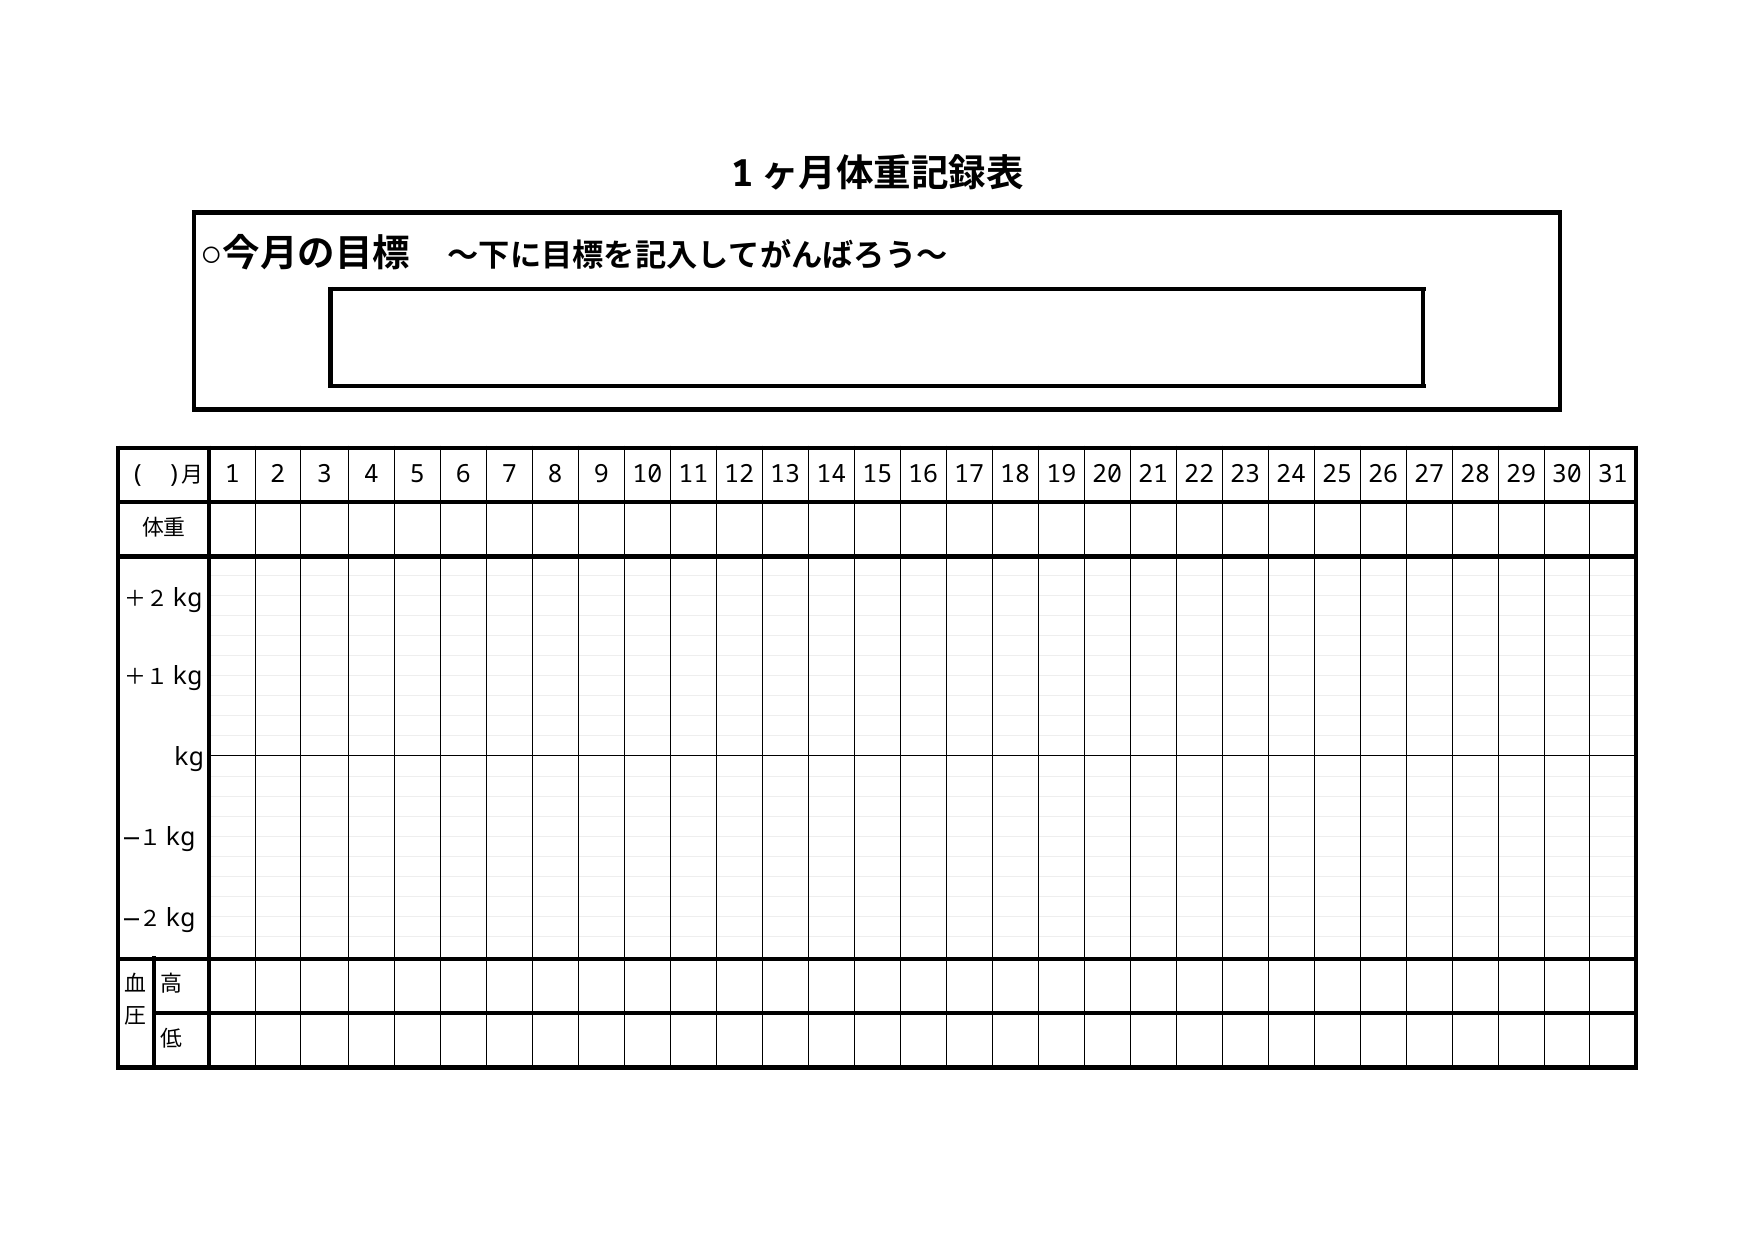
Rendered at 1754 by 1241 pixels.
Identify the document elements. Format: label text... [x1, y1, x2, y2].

table_cell [855, 857, 900, 876]
table_cell [1269, 937, 1314, 956]
table_cell [855, 504, 900, 554]
table_cell [256, 797, 300, 816]
table_cell [947, 837, 992, 856]
table_cell [717, 937, 762, 956]
table_cell [1361, 696, 1406, 715]
table_cell [1177, 1015, 1222, 1065]
table_cell [671, 777, 716, 796]
table_cell [1453, 937, 1498, 956]
table_cell [1177, 797, 1222, 816]
table_cell [1085, 797, 1130, 816]
table_cell [1361, 817, 1406, 836]
table_cell [533, 596, 578, 615]
table_cell [717, 1015, 762, 1065]
table_cell [1545, 696, 1589, 715]
table_cell [256, 817, 300, 836]
table_cell [855, 1015, 900, 1065]
table_cell [1545, 736, 1589, 755]
table_cell [855, 576, 900, 594]
table_cell [349, 504, 394, 554]
table_cell [717, 797, 762, 816]
table_cell [947, 777, 992, 796]
table_cell [301, 797, 348, 816]
table_cell [441, 696, 486, 715]
table_cell [1039, 636, 1084, 655]
table_cell [1407, 1015, 1452, 1065]
table_header 31 [1590, 450, 1634, 500]
table_cell [349, 1015, 394, 1065]
table_cell [993, 596, 1038, 615]
table_cell [625, 837, 670, 856]
table_cell [579, 616, 624, 635]
table_cell [1499, 937, 1544, 956]
table_cell [855, 636, 900, 655]
table_cell [256, 897, 300, 916]
table_cell [1131, 837, 1176, 856]
table_cell [301, 504, 348, 554]
table_header 21 [1131, 450, 1176, 500]
table_cell [993, 756, 1038, 776]
table_cell [533, 1015, 578, 1065]
table_cell [349, 817, 394, 836]
table_cell [1085, 837, 1130, 856]
table_cell [1269, 656, 1314, 675]
table_cell [301, 559, 348, 574]
table_cell [533, 961, 578, 1011]
table_cell [625, 797, 670, 816]
table_cell [901, 756, 946, 776]
table_header 17 [947, 450, 992, 500]
table_cell [349, 877, 394, 896]
table_cell [1499, 736, 1544, 755]
table_header 12 [717, 450, 762, 500]
table_cell [763, 777, 808, 796]
table_cell 低 [156, 1015, 207, 1065]
table_cell [901, 716, 946, 735]
table_cell [625, 857, 670, 876]
table_cell [1085, 504, 1130, 554]
table_cell [671, 897, 716, 916]
table_header 11 [671, 450, 716, 500]
table_cell [993, 961, 1038, 1011]
table_cell [395, 837, 440, 856]
table_cell [1223, 917, 1268, 936]
table_cell [901, 777, 946, 796]
table_cell [1269, 817, 1314, 836]
table_cell [1407, 576, 1452, 594]
table_cell [947, 1015, 992, 1065]
table_cell [579, 961, 624, 1011]
table_cell [579, 696, 624, 715]
table_cell [395, 656, 440, 675]
table_cell [901, 636, 946, 655]
table_cell [993, 636, 1038, 655]
table_cell [625, 504, 670, 554]
table_cell [1131, 656, 1176, 675]
table_cell [1085, 736, 1130, 755]
table_cell [717, 877, 762, 896]
table_cell [533, 576, 578, 594]
table_cell [395, 937, 440, 956]
table_cell [671, 961, 716, 1011]
table_cell [1177, 504, 1222, 554]
table_cell [1039, 696, 1084, 715]
table_cell [349, 636, 394, 655]
table_cell [763, 676, 808, 695]
table_cell [533, 676, 578, 695]
table_cell [1269, 857, 1314, 876]
table_cell [441, 877, 486, 896]
table_cell [395, 897, 440, 916]
table_cell [1407, 616, 1452, 635]
table_cell [395, 961, 440, 1011]
table_cell [1223, 676, 1268, 695]
table_cell [1223, 504, 1268, 554]
table_cell [256, 616, 300, 635]
table_cell [211, 636, 255, 655]
table_cell [1499, 616, 1544, 635]
table_cell [1453, 504, 1498, 554]
table_cell [763, 716, 808, 735]
table_cell [671, 817, 716, 836]
table_cell [1085, 857, 1130, 876]
table_cell [533, 877, 578, 896]
table_cell [1085, 596, 1130, 615]
table_cell [809, 616, 854, 635]
table_cell [1177, 917, 1222, 936]
table_cell [441, 616, 486, 635]
table_header 24 [1269, 450, 1314, 500]
table_cell [1085, 777, 1130, 796]
table_cell [1407, 917, 1452, 936]
table_header ( )月 [120, 450, 207, 500]
table_cell [1361, 1015, 1406, 1065]
table_cell [395, 596, 440, 615]
table_cell [349, 937, 394, 956]
table_cell [947, 576, 992, 594]
table_cell [1177, 716, 1222, 735]
table_cell [625, 756, 670, 776]
table_cell [211, 817, 255, 836]
table_cell [671, 736, 716, 755]
table_cell [211, 877, 255, 896]
table_cell [301, 857, 348, 876]
table_cell [1361, 716, 1406, 735]
table_cell [1131, 576, 1176, 594]
table_cell [1499, 756, 1544, 776]
table_cell [993, 897, 1038, 916]
table_cell [1177, 756, 1222, 776]
table_cell [1085, 1015, 1130, 1065]
table_cell [301, 676, 348, 695]
table_cell [1590, 656, 1634, 675]
table_cell [1545, 559, 1589, 574]
table_cell [301, 897, 348, 916]
table_cell [533, 736, 578, 755]
table_cell [395, 817, 440, 836]
table_cell [533, 797, 578, 816]
table_cell [671, 676, 716, 695]
table_cell [349, 559, 394, 574]
table_cell [579, 897, 624, 916]
table_cell [301, 937, 348, 956]
table_cell [1315, 937, 1360, 956]
table_cell [395, 576, 440, 594]
table_cell [211, 797, 255, 816]
table_cell [1085, 756, 1130, 776]
table_cell [625, 777, 670, 796]
table_cell [1407, 656, 1452, 675]
table_cell [256, 917, 300, 936]
table_cell [1499, 696, 1544, 715]
table_cell [1499, 716, 1544, 735]
table_cell [487, 961, 532, 1011]
table_cell [763, 656, 808, 675]
table_cell [855, 559, 900, 574]
table_cell [855, 777, 900, 796]
table_cell [1453, 1015, 1498, 1065]
table_cell [256, 559, 300, 574]
table_cell [717, 857, 762, 876]
table_cell [901, 857, 946, 876]
table_cell [901, 937, 946, 956]
table_cell [1453, 716, 1498, 735]
table_header 29 [1499, 450, 1544, 500]
table_cell [1407, 897, 1452, 916]
table_cell [1131, 917, 1176, 936]
table_cell [1545, 636, 1589, 655]
table_cell [395, 676, 440, 695]
table_cell [1361, 596, 1406, 615]
table_cell [1223, 716, 1268, 735]
table_cell [1223, 576, 1268, 594]
table_cell [809, 636, 854, 655]
table_cell [1361, 897, 1406, 916]
table_cell [579, 736, 624, 755]
table_cell [1223, 616, 1268, 635]
table_cell [901, 656, 946, 675]
table_cell [441, 857, 486, 876]
table_cell [947, 636, 992, 655]
table_cell [901, 616, 946, 635]
table_cell [809, 736, 854, 755]
table_cell [256, 504, 300, 554]
table_cell [579, 917, 624, 936]
table_cell [395, 716, 440, 735]
table_cell [1425, 287, 1558, 335]
table_cell [1085, 559, 1130, 574]
table_cell [1039, 917, 1084, 936]
table_cell [1177, 897, 1222, 916]
table_cell [1407, 877, 1452, 896]
table_cell [947, 656, 992, 675]
table_cell [1085, 937, 1130, 956]
table_cell [855, 736, 900, 755]
table_cell [579, 837, 624, 856]
table_cell [1361, 917, 1406, 936]
table_cell [1545, 596, 1589, 615]
table_cell [1590, 756, 1634, 776]
table_header 28 [1453, 450, 1498, 500]
table_cell [1039, 937, 1084, 956]
table_cell [441, 837, 486, 856]
table_cell [625, 559, 670, 574]
table_cell [441, 961, 486, 1011]
table_cell [809, 756, 854, 776]
table_cell [579, 559, 624, 574]
table_cell [1177, 616, 1222, 635]
table_cell [1453, 596, 1498, 615]
table_cell [1039, 897, 1084, 916]
table_cell [901, 837, 946, 856]
table_cell [1177, 777, 1222, 796]
table_cell [441, 636, 486, 655]
table_cell [579, 877, 624, 896]
table_cell [1177, 596, 1222, 615]
table_header 3 [301, 450, 348, 500]
table_cell [671, 716, 716, 735]
table_cell [441, 576, 486, 594]
table_cell [855, 837, 900, 856]
table_cell [993, 837, 1038, 856]
table_cell [855, 897, 900, 916]
table_cell [1131, 857, 1176, 876]
table_cell [211, 917, 255, 936]
table_cell [809, 596, 854, 615]
table_cell [625, 1015, 670, 1065]
table_cell [579, 817, 624, 836]
table_cell [196, 287, 328, 335]
table_cell [487, 917, 532, 936]
table_header 9 [579, 450, 624, 500]
table_header 18 [993, 450, 1038, 500]
table_cell [395, 877, 440, 896]
table_cell [579, 596, 624, 615]
table_cell [625, 937, 670, 956]
table_cell [1131, 777, 1176, 796]
table_cell [763, 917, 808, 936]
table_cell [1315, 559, 1360, 574]
table_cell [1177, 559, 1222, 574]
table_cell [1590, 636, 1634, 655]
table_cell [1223, 937, 1268, 956]
table_cell [1131, 817, 1176, 836]
table_cell [763, 1015, 808, 1065]
table_cell [1315, 504, 1360, 554]
table_cell [333, 291, 1421, 384]
table_cell [1131, 616, 1176, 635]
table_cell [763, 559, 808, 574]
table_cell [1361, 736, 1406, 755]
table_cell [256, 837, 300, 856]
table_cell [1177, 961, 1222, 1011]
table_cell [349, 616, 394, 635]
table_cell [993, 917, 1038, 936]
table_cell [256, 857, 300, 876]
table_cell [441, 817, 486, 836]
table_cell [1131, 504, 1176, 554]
table_cell [301, 576, 348, 594]
table_cell [211, 676, 255, 695]
table_cell [1223, 857, 1268, 876]
table_cell [1269, 1015, 1314, 1065]
table_cell [395, 857, 440, 876]
table_cell [1315, 857, 1360, 876]
table_cell [1177, 877, 1222, 896]
table_cell [901, 696, 946, 715]
table_cell [993, 616, 1038, 635]
table_cell [1545, 756, 1589, 776]
table_cell [349, 897, 394, 916]
table_cell [1407, 504, 1452, 554]
table_cell [625, 817, 670, 836]
table_cell [671, 576, 716, 594]
table_header 25 [1315, 450, 1360, 500]
table_cell [1223, 656, 1268, 675]
table_header 16 [901, 450, 946, 500]
table_cell [947, 716, 992, 735]
table_cell [671, 559, 716, 574]
table_cell [901, 877, 946, 896]
table_cell [395, 696, 440, 715]
table_cell [717, 696, 762, 715]
table_cell [1499, 777, 1544, 796]
table_cell [1590, 857, 1634, 876]
table_cell [441, 559, 486, 574]
table_cell [1361, 676, 1406, 695]
table_cell [1131, 877, 1176, 896]
table_cell [625, 616, 670, 635]
table_cell [855, 817, 900, 836]
table_cell [349, 736, 394, 755]
table_cell [809, 676, 854, 695]
table_cell [487, 696, 532, 715]
table_cell [1590, 797, 1634, 816]
table_cell [395, 736, 440, 755]
table_cell ―２kg [120, 876, 207, 956]
table_cell [1131, 696, 1176, 715]
table_cell [1039, 656, 1084, 675]
table_cell [855, 696, 900, 715]
table_cell [1453, 676, 1498, 695]
table_cell [1315, 636, 1360, 655]
table_cell [1223, 961, 1268, 1011]
table_cell [947, 797, 992, 816]
table_cell [855, 656, 900, 675]
table_cell [1315, 1015, 1360, 1065]
table_cell [1085, 716, 1130, 735]
table_cell [625, 877, 670, 896]
table_cell [1269, 917, 1314, 936]
table_cell [1499, 897, 1544, 916]
table_cell [1177, 676, 1222, 695]
table_cell [1407, 596, 1452, 615]
table_cell [1407, 756, 1452, 776]
table_cell [487, 756, 532, 776]
table_cell [349, 756, 394, 776]
table_cell [256, 676, 300, 695]
table_cell [671, 857, 716, 876]
table_cell [855, 961, 900, 1011]
table_cell [763, 736, 808, 755]
table_cell [809, 877, 854, 896]
table_cell [1361, 961, 1406, 1011]
table_cell [1545, 797, 1589, 816]
table_cell [1453, 736, 1498, 755]
table_cell [487, 857, 532, 876]
table_cell [301, 616, 348, 635]
table_cell [441, 1015, 486, 1065]
table_cell [579, 857, 624, 876]
table_cell [1499, 857, 1544, 876]
table_cell [1315, 897, 1360, 916]
table_cell [487, 676, 532, 695]
table_cell [1361, 837, 1406, 856]
table_cell [855, 716, 900, 735]
table_cell [395, 616, 440, 635]
table_cell [763, 504, 808, 554]
table_cell [256, 961, 300, 1011]
table_cell [717, 656, 762, 675]
table_cell [441, 917, 486, 936]
table_cell [1039, 596, 1084, 615]
table_cell [487, 576, 532, 594]
table_cell [1407, 857, 1452, 876]
table_cell [533, 777, 578, 796]
table_cell [671, 917, 716, 936]
table_cell [1453, 797, 1498, 816]
table_cell [947, 696, 992, 715]
table_cell [211, 837, 255, 856]
table_cell [1315, 576, 1360, 594]
table_cell [1453, 777, 1498, 796]
table_cell [1177, 937, 1222, 956]
table_cell [1407, 777, 1452, 796]
table_cell [1131, 1015, 1176, 1065]
table_cell [487, 777, 532, 796]
table_cell [809, 961, 854, 1011]
table_cell [763, 897, 808, 916]
table_cell [1407, 797, 1452, 816]
table_header ○今月の目標 〜下に目標を記入してがんばろう〜 [196, 215, 1558, 287]
table_cell [349, 716, 394, 735]
table_cell [1131, 937, 1176, 956]
table_cell [1223, 559, 1268, 574]
table_cell [1315, 961, 1360, 1011]
table_cell [1407, 736, 1452, 755]
table_cell [1269, 897, 1314, 916]
table_cell [993, 1015, 1038, 1065]
table_cell [1315, 676, 1360, 695]
table_cell [1425, 335, 1558, 384]
table_cell [1499, 1015, 1544, 1065]
table_cell [1453, 696, 1498, 715]
table_cell ＋１kg [120, 635, 207, 715]
table_cell [487, 837, 532, 856]
table_cell [301, 817, 348, 836]
table_cell [1085, 676, 1130, 695]
table_cell [1590, 559, 1634, 574]
table_cell [301, 756, 348, 776]
table_cell [671, 504, 716, 554]
table_cell [1085, 696, 1130, 715]
table_cell [1499, 817, 1544, 836]
table_cell [533, 656, 578, 675]
table_cell [533, 616, 578, 635]
table_cell [1315, 917, 1360, 936]
table_cell [533, 559, 578, 574]
table_cell [349, 917, 394, 936]
table_cell [533, 917, 578, 936]
table_cell [901, 817, 946, 836]
table_cell [671, 1015, 716, 1065]
table_cell [256, 696, 300, 715]
table_cell [671, 877, 716, 896]
table_cell [809, 656, 854, 675]
table_cell [855, 616, 900, 635]
table_cell [1590, 937, 1634, 956]
table_cell [1545, 817, 1589, 836]
table_cell [625, 636, 670, 655]
table_cell [993, 576, 1038, 594]
table_cell [1453, 756, 1498, 776]
table_cell [1453, 897, 1498, 916]
table_cell [1361, 559, 1406, 574]
table_cell [301, 961, 348, 1011]
table_cell [441, 504, 486, 554]
table_cell [1223, 777, 1268, 796]
table_cell [579, 636, 624, 655]
table_cell [1545, 1015, 1589, 1065]
table_cell [947, 897, 992, 916]
table_cell [1269, 676, 1314, 695]
table_cell [1223, 1015, 1268, 1065]
table_cell [671, 636, 716, 655]
table_cell [855, 756, 900, 776]
table_cell [1039, 576, 1084, 594]
table_cell [487, 636, 532, 655]
table_cell [1545, 616, 1589, 635]
table_cell [1177, 817, 1222, 836]
table_cell [763, 576, 808, 594]
table_cell [395, 504, 440, 554]
table_cell [1361, 656, 1406, 675]
table_cell [1269, 716, 1314, 735]
table_cell [1315, 756, 1360, 776]
table_cell [947, 961, 992, 1011]
table_cell [1269, 576, 1314, 594]
table_cell [1361, 797, 1406, 816]
table_cell [671, 656, 716, 675]
table_cell [717, 576, 762, 594]
table_cell [1131, 736, 1176, 755]
table_cell [901, 676, 946, 695]
table_cell [1590, 716, 1634, 735]
table_cell [349, 596, 394, 615]
table_cell [1039, 559, 1084, 574]
table_cell [533, 937, 578, 956]
table_cell [1223, 897, 1268, 916]
table_cell [1407, 559, 1452, 574]
table_cell [395, 756, 440, 776]
table_cell [1499, 961, 1544, 1011]
table_cell [1177, 576, 1222, 594]
table_cell [1545, 656, 1589, 675]
table_cell [1039, 676, 1084, 695]
table_cell [1085, 877, 1130, 896]
table_cell [763, 961, 808, 1011]
table_cell [625, 676, 670, 695]
table_cell [947, 596, 992, 615]
table_header 6 [441, 450, 486, 500]
table_cell [1499, 559, 1544, 574]
table_cell [1131, 897, 1176, 916]
table_cell [763, 797, 808, 816]
table_cell [1131, 716, 1176, 735]
table_cell [1315, 656, 1360, 675]
table_cell [1545, 504, 1589, 554]
table_cell [1269, 696, 1314, 715]
table_header 20 [1085, 450, 1130, 500]
table_cell [671, 797, 716, 816]
table_cell [1269, 504, 1314, 554]
table_cell [301, 736, 348, 755]
table_cell [901, 961, 946, 1011]
table_cell [301, 777, 348, 796]
table_cell [809, 937, 854, 956]
table_cell [1407, 676, 1452, 695]
table_cell [993, 656, 1038, 675]
table_cell [1269, 777, 1314, 796]
table_cell [855, 877, 900, 896]
table_cell [1039, 877, 1084, 896]
table_cell [1131, 676, 1176, 695]
table_cell [1315, 596, 1360, 615]
table_cell 血圧 [120, 961, 152, 1065]
table_cell [1131, 559, 1176, 574]
table_cell [1039, 716, 1084, 735]
table_cell [301, 716, 348, 735]
table_cell [1131, 596, 1176, 615]
table_cell [1545, 576, 1589, 594]
table_cell [211, 596, 255, 615]
table_cell [579, 756, 624, 776]
table_cell [1039, 736, 1084, 755]
table_cell [1315, 837, 1360, 856]
table_cell [1453, 837, 1498, 856]
table_header 1 [211, 450, 255, 500]
table_cell [1039, 1015, 1084, 1065]
table_cell [809, 1015, 854, 1065]
table_cell [301, 656, 348, 675]
table_cell [256, 777, 300, 796]
table_cell [1590, 696, 1634, 715]
table_cell [1499, 877, 1544, 896]
table_cell [1590, 504, 1634, 554]
table_cell [1590, 576, 1634, 594]
table_cell [1453, 559, 1498, 574]
table_cell [1590, 736, 1634, 755]
table_header 8 [533, 450, 578, 500]
table_cell [211, 736, 255, 755]
table_cell [1499, 676, 1544, 695]
table_cell [349, 576, 394, 594]
table_cell [1545, 676, 1589, 695]
table_cell [993, 559, 1038, 574]
table_cell [211, 777, 255, 796]
table_cell [763, 857, 808, 876]
table_cell [1407, 817, 1452, 836]
table_cell [349, 857, 394, 876]
table_cell ＋２kg [120, 559, 207, 635]
table_cell [717, 777, 762, 796]
table_cell [349, 777, 394, 796]
table_cell [1039, 504, 1084, 554]
table_cell [1545, 716, 1589, 735]
table_cell [256, 756, 300, 776]
table_cell [487, 897, 532, 916]
table_cell [1085, 576, 1130, 594]
table_cell [1269, 616, 1314, 635]
table_cell [625, 696, 670, 715]
table_cell [441, 897, 486, 916]
table_cell [1177, 857, 1222, 876]
table_cell [1269, 797, 1314, 816]
table_cell [395, 1015, 440, 1065]
table_cell [1223, 797, 1268, 816]
table_cell [993, 696, 1038, 715]
table_cell [487, 656, 532, 675]
table_header 22 [1177, 450, 1222, 500]
table_cell [625, 716, 670, 735]
table_cell [1407, 696, 1452, 715]
table_header 23 [1223, 450, 1268, 500]
table_cell [533, 636, 578, 655]
table_cell [349, 797, 394, 816]
table_cell [1039, 817, 1084, 836]
table_cell [1039, 777, 1084, 796]
table_cell [196, 335, 328, 384]
table_cell [671, 596, 716, 615]
table_cell [855, 676, 900, 695]
table_cell [901, 897, 946, 916]
table_cell [1269, 559, 1314, 574]
table_cell [1590, 897, 1634, 916]
table_cell [1361, 857, 1406, 876]
table_cell [211, 559, 255, 574]
table_cell [1269, 961, 1314, 1011]
table_cell [1315, 817, 1360, 836]
table_cell [211, 937, 255, 956]
table_cell 高 [156, 961, 207, 1011]
table_cell [256, 596, 300, 615]
table_cell [487, 504, 532, 554]
table_cell [301, 596, 348, 615]
table_cell [1269, 837, 1314, 856]
table_cell [1453, 917, 1498, 936]
table_cell [1223, 817, 1268, 836]
table_cell [1499, 636, 1544, 655]
table_cell [1223, 736, 1268, 755]
table_cell [349, 837, 394, 856]
table_cell [1453, 961, 1498, 1011]
table_cell [395, 917, 440, 936]
table_cell [1177, 696, 1222, 715]
table_cell [211, 696, 255, 715]
table_cell [196, 384, 1558, 407]
table_cell [1590, 877, 1634, 896]
table_cell [579, 1015, 624, 1065]
table_cell [717, 676, 762, 695]
table_cell [1177, 736, 1222, 755]
table_cell [1315, 616, 1360, 635]
table_cell [487, 616, 532, 635]
table_cell [855, 937, 900, 956]
table_cell ―１kg [120, 796, 207, 876]
table_cell [1453, 656, 1498, 675]
table_header 26 [1361, 450, 1406, 500]
table_cell [1545, 937, 1589, 956]
table_cell [763, 937, 808, 956]
table_header 7 [487, 450, 532, 500]
table_cell [625, 897, 670, 916]
table_cell [993, 777, 1038, 796]
table_cell [1545, 777, 1589, 796]
table_cell [625, 961, 670, 1011]
table_cell [763, 837, 808, 856]
table_cell [441, 736, 486, 755]
table_cell [579, 937, 624, 956]
table_cell [1590, 1015, 1634, 1065]
table_cell [993, 857, 1038, 876]
table_header 5 [395, 450, 440, 500]
table_cell [947, 917, 992, 936]
table_cell [487, 797, 532, 816]
table_cell [1085, 961, 1130, 1011]
table_cell [1407, 837, 1452, 856]
table_cell [1545, 917, 1589, 936]
table_cell [256, 877, 300, 896]
table_cell [1085, 897, 1130, 916]
table_cell [441, 656, 486, 675]
table_cell [1407, 716, 1452, 735]
table_cell [993, 504, 1038, 554]
table_cell [1499, 656, 1544, 675]
table_cell [947, 616, 992, 635]
table_cell kg [120, 715, 207, 796]
table_cell [256, 1015, 300, 1065]
table_cell [625, 736, 670, 755]
table_cell [349, 656, 394, 675]
table_cell [625, 596, 670, 615]
table_cell [1499, 596, 1544, 615]
table_cell [301, 1015, 348, 1065]
table_cell [1590, 616, 1634, 635]
table_cell [947, 676, 992, 695]
table_cell [1315, 696, 1360, 715]
table_cell [809, 857, 854, 876]
table_cell [1499, 576, 1544, 594]
table_cell [1590, 917, 1634, 936]
table_header 27 [1407, 450, 1452, 500]
table_cell [1269, 736, 1314, 755]
table_cell [1453, 857, 1498, 876]
table_cell [671, 837, 716, 856]
table_cell [487, 559, 532, 574]
table_cell [1407, 961, 1452, 1011]
table_cell [533, 756, 578, 776]
table_header 13 [763, 450, 808, 500]
table_cell [717, 897, 762, 916]
table_cell [1545, 877, 1589, 896]
table_cell [1361, 576, 1406, 594]
table_cell [579, 716, 624, 735]
table_cell [763, 616, 808, 635]
table_cell [1315, 716, 1360, 735]
table_cell [1085, 636, 1130, 655]
table_cell [1223, 877, 1268, 896]
table_cell [901, 736, 946, 755]
table_cell [901, 596, 946, 615]
table_cell [947, 756, 992, 776]
table_cell [1545, 857, 1589, 876]
table_cell [256, 736, 300, 755]
table_cell [211, 756, 255, 776]
table_cell [1039, 797, 1084, 816]
table_cell [1453, 616, 1498, 635]
table_cell [671, 937, 716, 956]
table_header 4 [349, 450, 394, 500]
table_cell [487, 1015, 532, 1065]
table_cell [395, 636, 440, 655]
table_cell [717, 756, 762, 776]
table_cell [579, 576, 624, 594]
table_cell [1361, 636, 1406, 655]
table_cell 体重 [120, 504, 207, 554]
table_cell [349, 696, 394, 715]
table_cell [1085, 656, 1130, 675]
table_cell [717, 961, 762, 1011]
table_cell [533, 696, 578, 715]
table_cell [947, 504, 992, 554]
table_cell [717, 917, 762, 936]
table_cell [395, 797, 440, 816]
table_cell [809, 504, 854, 554]
table_cell [533, 817, 578, 836]
table_cell [1453, 576, 1498, 594]
table_cell [855, 917, 900, 936]
table_cell [855, 797, 900, 816]
table_cell [1361, 616, 1406, 635]
table_cell [301, 636, 348, 655]
table_cell [211, 1015, 255, 1065]
table_cell [763, 636, 808, 655]
table_cell [1590, 837, 1634, 856]
table_cell [1039, 857, 1084, 876]
table_cell [533, 716, 578, 735]
table_header 14 [809, 450, 854, 500]
table_cell [1085, 616, 1130, 635]
table_cell [1269, 877, 1314, 896]
table_cell [349, 676, 394, 695]
table_cell [579, 656, 624, 675]
table_cell [763, 756, 808, 776]
table_cell [763, 696, 808, 715]
table_cell [1039, 756, 1084, 776]
table_cell [579, 797, 624, 816]
table_cell [301, 917, 348, 936]
table_cell [947, 736, 992, 755]
table_cell [1545, 837, 1589, 856]
table_cell [1590, 777, 1634, 796]
table_cell [625, 917, 670, 936]
table_cell [901, 504, 946, 554]
table_cell [947, 877, 992, 896]
table_cell [211, 576, 255, 594]
table_cell [533, 857, 578, 876]
table_cell [901, 576, 946, 594]
table_cell [1177, 837, 1222, 856]
table_cell [1223, 837, 1268, 856]
table_cell [349, 961, 394, 1011]
table_cell [441, 676, 486, 695]
table_cell [763, 877, 808, 896]
table_cell [1315, 736, 1360, 755]
table_cell [1131, 636, 1176, 655]
table_cell [211, 716, 255, 735]
table_cell [211, 897, 255, 916]
table_cell [1315, 877, 1360, 896]
table_header 10 [625, 450, 670, 500]
table_cell [809, 797, 854, 816]
table_header 19 [1039, 450, 1084, 500]
table_cell [579, 504, 624, 554]
table_cell [1131, 756, 1176, 776]
table_cell [717, 716, 762, 735]
table_header 2 [256, 450, 300, 500]
table_cell [256, 656, 300, 675]
table_cell [1499, 797, 1544, 816]
table_cell [1545, 961, 1589, 1011]
table_cell [211, 616, 255, 635]
table_cell [256, 716, 300, 735]
table_cell [717, 837, 762, 856]
table_cell [1269, 636, 1314, 655]
table_cell [809, 716, 854, 735]
table_cell [1269, 756, 1314, 776]
table_cell [1039, 837, 1084, 856]
table_cell [1590, 961, 1634, 1011]
table_cell [671, 616, 716, 635]
table_cell [1039, 961, 1084, 1011]
table_cell [901, 1015, 946, 1065]
table_cell [487, 937, 532, 956]
table_cell [1223, 636, 1268, 655]
table_cell [301, 837, 348, 856]
table_cell [441, 756, 486, 776]
table_cell [1361, 504, 1406, 554]
table_cell [487, 736, 532, 755]
table_cell [1177, 656, 1222, 675]
table_cell [395, 559, 440, 574]
table_header 15 [855, 450, 900, 500]
table_cell [809, 777, 854, 796]
table_cell [993, 817, 1038, 836]
title 1ヶ月体重記録表 [118, 143, 1636, 198]
table_cell [211, 961, 255, 1011]
table_cell [763, 596, 808, 615]
table_cell [993, 797, 1038, 816]
table_cell [717, 616, 762, 635]
table_cell [1223, 696, 1268, 715]
table_cell [1499, 504, 1544, 554]
table_cell [1269, 596, 1314, 615]
table_cell [717, 736, 762, 755]
table_cell [855, 596, 900, 615]
table_cell [579, 676, 624, 695]
table_cell [441, 777, 486, 796]
table_cell [947, 817, 992, 836]
table_cell [1085, 817, 1130, 836]
table_cell [1361, 937, 1406, 956]
table_cell [809, 559, 854, 574]
table_cell [1223, 596, 1268, 615]
table_cell [256, 636, 300, 655]
table_cell [809, 817, 854, 836]
table_cell [763, 817, 808, 836]
table_cell [211, 656, 255, 675]
table_cell [1499, 837, 1544, 856]
table_cell [717, 559, 762, 574]
table_cell [1590, 676, 1634, 695]
table_cell [487, 716, 532, 735]
table_cell [993, 736, 1038, 755]
table_cell [301, 696, 348, 715]
table_cell [1039, 616, 1084, 635]
table_cell [947, 937, 992, 956]
table_cell [671, 756, 716, 776]
table_cell [533, 837, 578, 856]
table_cell [809, 897, 854, 916]
table_cell [809, 576, 854, 594]
table_cell [256, 576, 300, 594]
table_cell [993, 937, 1038, 956]
table_cell [1315, 797, 1360, 816]
table_cell [395, 777, 440, 796]
table_cell [487, 596, 532, 615]
table_cell [441, 716, 486, 735]
table_cell [1131, 797, 1176, 816]
table_cell [1315, 777, 1360, 796]
table_cell [901, 559, 946, 574]
table_cell [947, 857, 992, 876]
table_cell [1453, 877, 1498, 896]
table_cell [625, 656, 670, 675]
table_cell [1131, 961, 1176, 1011]
table_cell [947, 559, 992, 574]
table_cell [809, 917, 854, 936]
table_cell [1407, 636, 1452, 655]
table_cell [1499, 917, 1544, 936]
table_cell [256, 937, 300, 956]
table_cell [441, 797, 486, 816]
table_cell [1590, 596, 1634, 615]
table_cell [441, 596, 486, 615]
table_cell [487, 817, 532, 836]
table_cell [533, 897, 578, 916]
table_cell [809, 837, 854, 856]
table_cell [1085, 917, 1130, 936]
table_cell [993, 676, 1038, 695]
table_cell [1361, 777, 1406, 796]
table_cell [625, 576, 670, 594]
table_cell [809, 696, 854, 715]
table_header 30 [1545, 450, 1589, 500]
table_cell [1361, 877, 1406, 896]
table_cell [301, 877, 348, 896]
table_cell [993, 716, 1038, 735]
table_cell [1590, 817, 1634, 836]
table_cell [901, 797, 946, 816]
table_cell [211, 504, 255, 554]
table_cell [441, 937, 486, 956]
table_cell [717, 504, 762, 554]
table_cell [717, 596, 762, 615]
table_cell [1361, 756, 1406, 776]
table_cell [993, 877, 1038, 896]
table_cell [533, 504, 578, 554]
table_cell [211, 857, 255, 876]
table_cell [487, 877, 532, 896]
table_cell [717, 636, 762, 655]
table_cell [1407, 937, 1452, 956]
table_cell [1453, 636, 1498, 655]
table_cell [717, 817, 762, 836]
table_cell [579, 777, 624, 796]
table_cell [671, 696, 716, 715]
table_cell [1545, 897, 1589, 916]
table_cell [1453, 817, 1498, 836]
table_cell [1177, 636, 1222, 655]
table_cell [901, 917, 946, 936]
table_cell [1223, 756, 1268, 776]
